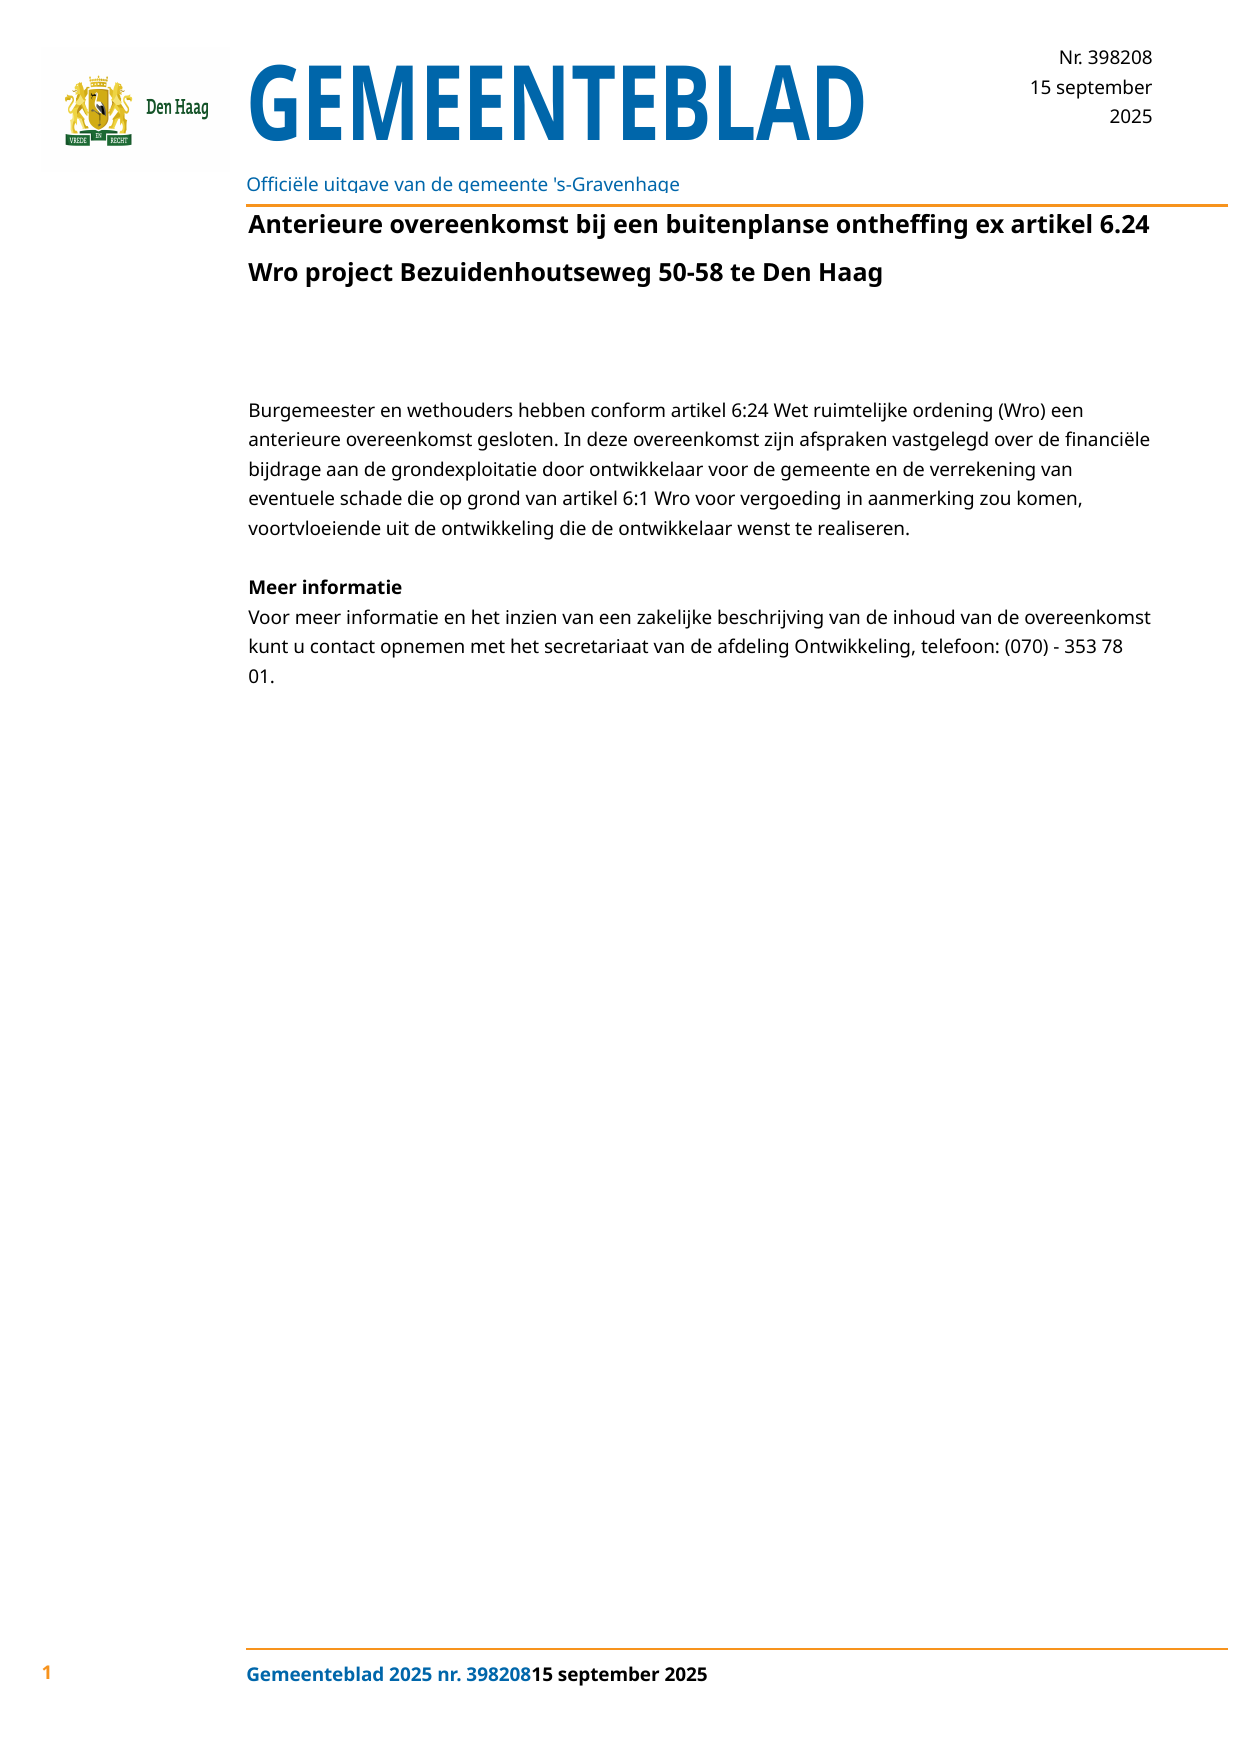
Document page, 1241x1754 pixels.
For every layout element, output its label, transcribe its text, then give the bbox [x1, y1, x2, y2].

text Anterieure overeenkomst bij een buitenplanse ontheffing ex artikel 6.24 Wro project Bezuidenhoutseweg 50-58 te Den Haag [248, 207, 1152, 288]
text Voor meer informatie en het inzien van een zakelijke beschrijving van de inhoud van de overeenkomst kunt u contact opnemen met het secretariaat van de afdeling Ontwikkeling, telefoon: (070) - 353 78 01. [248, 604, 1152, 689]
text Meer informatie [248, 574, 1152, 600]
text Burgemeester en wethouders hebben conform artikel 6:24 Wet ruimtelijke ordening (Wro) een anterieure overeenkomst gesloten. In deze overeenkomst zijn afspraken vastgelegd over de financiële bijdrage aan de grondexploitatie door ontwikkelaar voor de gemeente en de verrekening van eventuele schade die op grond van artikel 6:1 Wro voor vergoeding in aanmerking zou komen, voortvloeiende uit de ontwikkeling die de ontwikkelaar wenst te realiseren. [248, 397, 1152, 541]
picture [41, 47, 231, 172]
